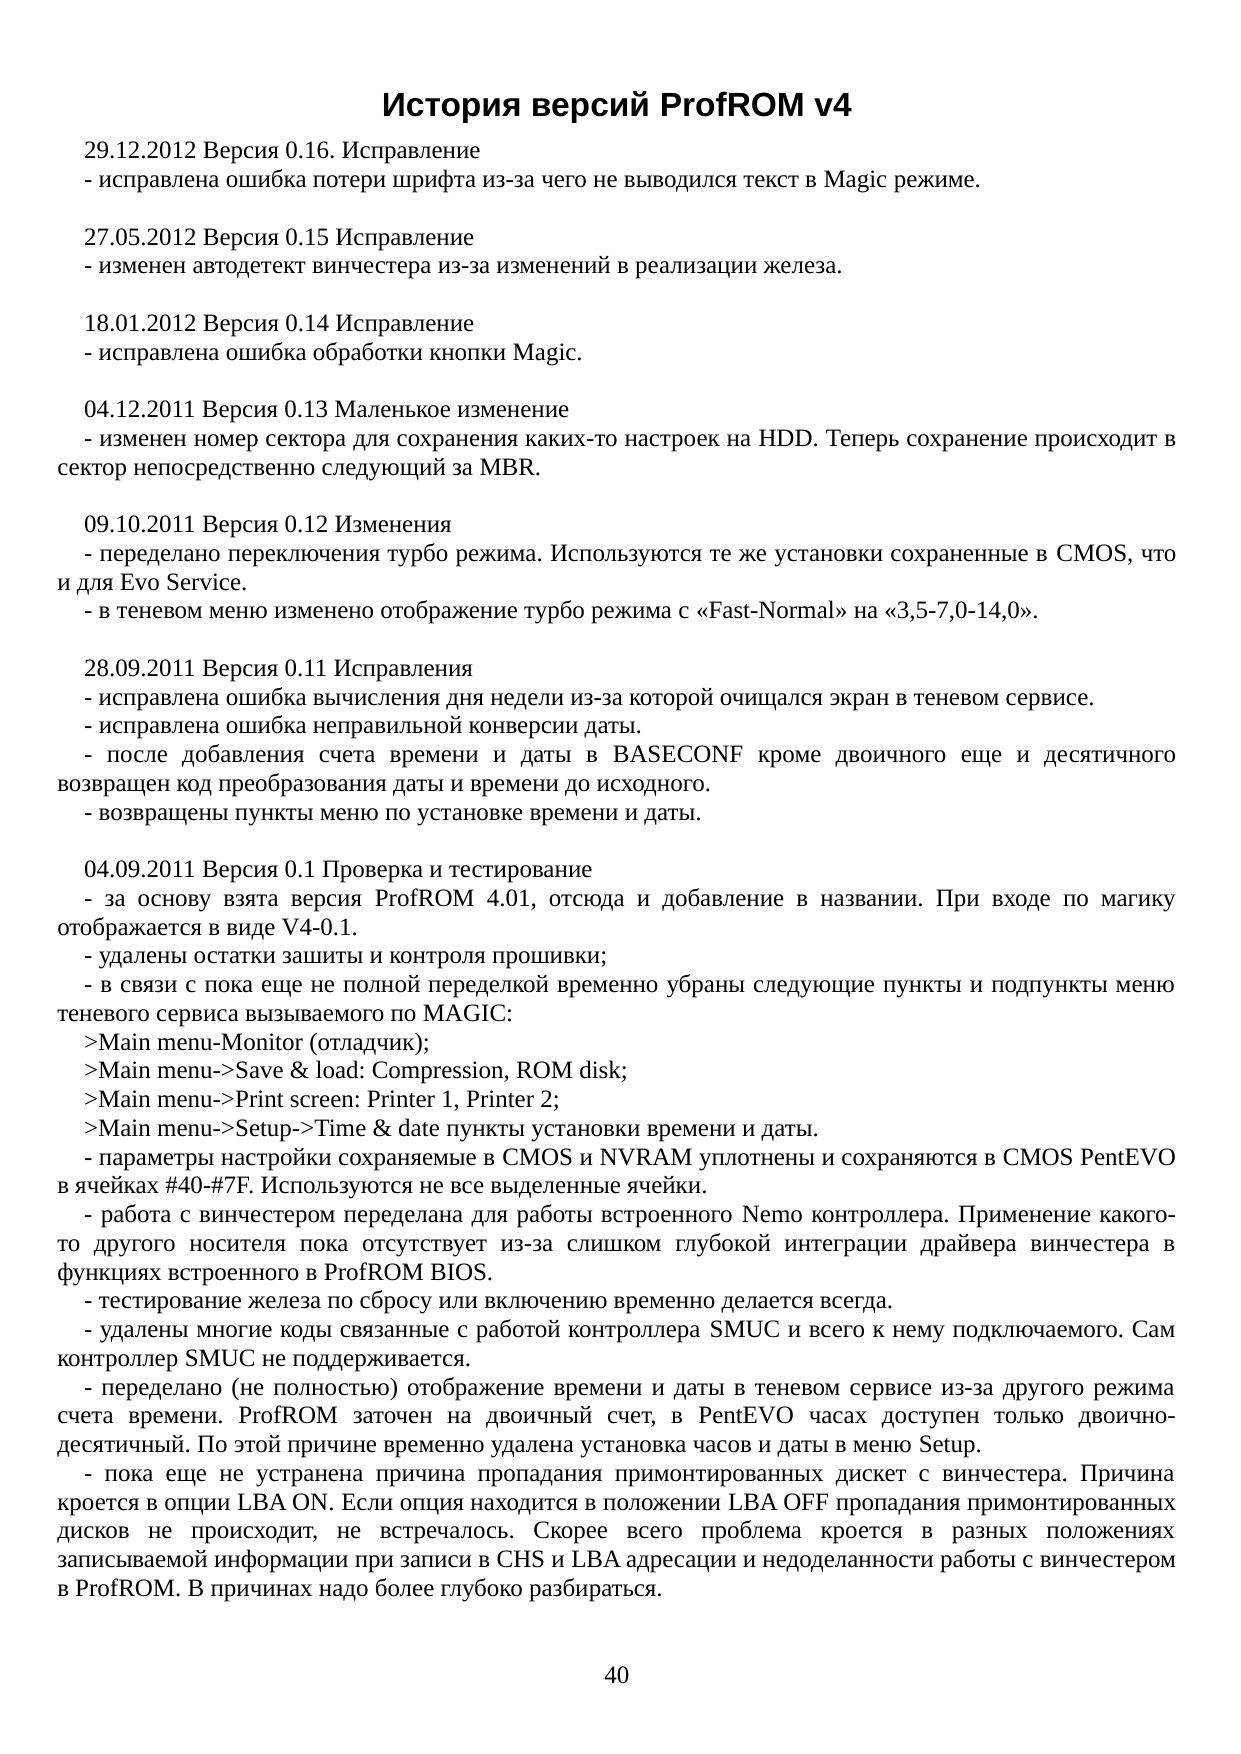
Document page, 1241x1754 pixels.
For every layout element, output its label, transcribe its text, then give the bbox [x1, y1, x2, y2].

text - переделано переключения турбо режима. Используются те же установки сохраненные в CMOS, что и для Evo Service. [57, 538, 1176, 596]
text - изменен автодетект винчестера из-за изменений в реализации железа. [57, 251, 1176, 279]
text >Main menu->Setup->Time & date пункты установки времени и даты. [57, 1113, 1176, 1142]
text - параметры настройки сохраняемые в CMOS и NVRAM уплотнены и сохраняются в CMOS PentEVO в ячейках #40-#7F. Используются не все выделенные ячейки. [57, 1142, 1176, 1199]
text >Main menu->Save & load: Compression, ROM disk; [57, 1056, 1176, 1084]
text 28.09.2011 Версия 0.11 Исправления [57, 653, 1176, 682]
text - после добавления счета времени и даты в BASECONF кроме двоичного еще и десятичного возвращен код преобразования даты и времени до исходного. [57, 739, 1176, 797]
text - исправлена ошибка потери шрифта из-за чего не выводился текст в Magic режиме. [57, 164, 1176, 193]
text 09.10.2011 Версия 0.12 Изменения [57, 509, 1176, 538]
text - изменен номер сектора для сохранения каких-то настроек на HDD. Теперь сохранение происходит в сектор непосредственно следующий за MBR. [57, 423, 1176, 481]
text 04.12.2011 Версия 0.13 Маленькое изменение [57, 394, 1176, 423]
text 18.01.2012 Версия 0.14 Исправление [57, 308, 1176, 337]
text - за основу взята версия ProfROM 4.01, отсюда и добавление в названии. При входе по магику отображается в виде V4-0.1. [57, 883, 1176, 941]
text - удалены остатки зашиты и контроля прошивки; [57, 941, 1176, 969]
text - тестирование железа по сбросу или включению временно делается всегда. [57, 1286, 1176, 1314]
text - в связи с пока еще не полной переделкой временно убраны следующие пункты и подпункты меню теневого сервиса вызываемого по MAGIC: [57, 969, 1176, 1027]
text - возвращены пункты меню по установке времени и даты. [57, 797, 1176, 826]
text 04.09.2011 Версия 0.1 Проверка и тестирование [57, 854, 1176, 883]
text - исправлена ошибка неправильной конверсии даты. [57, 711, 1176, 739]
text - в теневом меню изменено отображение турбо режима с «Fast-Normal» на «3,5-7,0-14,0». [57, 596, 1176, 624]
text - исправлена ошибка вычисления дня недели из-за которой очищался экран в теневом сервисе. [57, 682, 1176, 711]
text - исправлена ошибка обработки кнопки Magic. [57, 337, 1176, 366]
text 29.12.2012 Версия 0.16. Исправление [57, 136, 1176, 164]
text - пока еще не устранена причина пропадания примонтированных дискет с винчестера. Причина кроется в опции LBA ON. Если опция находится в положении LBA OFF пропадания примонтированных дисков не происходит, не встречалось. Скорее всего проблема кроется в разных положениях записываемой информации при записи в CHS и LBA адресации и недоделанности работы с винчестером в ProfROM. В причинах надо более глубоко разбираться. [57, 1458, 1176, 1602]
text - переделано (не полностью) отображение времени и даты в теневом сервисе из-за другого режима счета времени. ProfROM заточен на двоичный счет, в PentEVO часах доступен только двоично-десятичный. По этой причине временно удалена установка часов и даты в меню Setup. [57, 1372, 1176, 1458]
text 27.05.2012 Версия 0.15 Исправление [57, 222, 1176, 251]
text - удалены многие коды связанные с работой контроллера SMUC и всего к нему подключаемого. Сам контроллер SMUC не поддерживается. [57, 1314, 1176, 1372]
text - работа с винчестером переделана для работы встроенного Nemo контроллера. Применение какого-то другого носителя пока отсутствует из-за слишком глубокой интеграции драйвера винчестера в функциях встроенного в ProfROM BIOS. [57, 1199, 1176, 1286]
text >Main menu->Print screen: Printer 1, Printer 2; [57, 1084, 1176, 1113]
text >Main menu-Monitor (отладчик); [57, 1027, 1176, 1056]
subtitle История версий ProfROM v4 [57, 84, 1176, 123]
